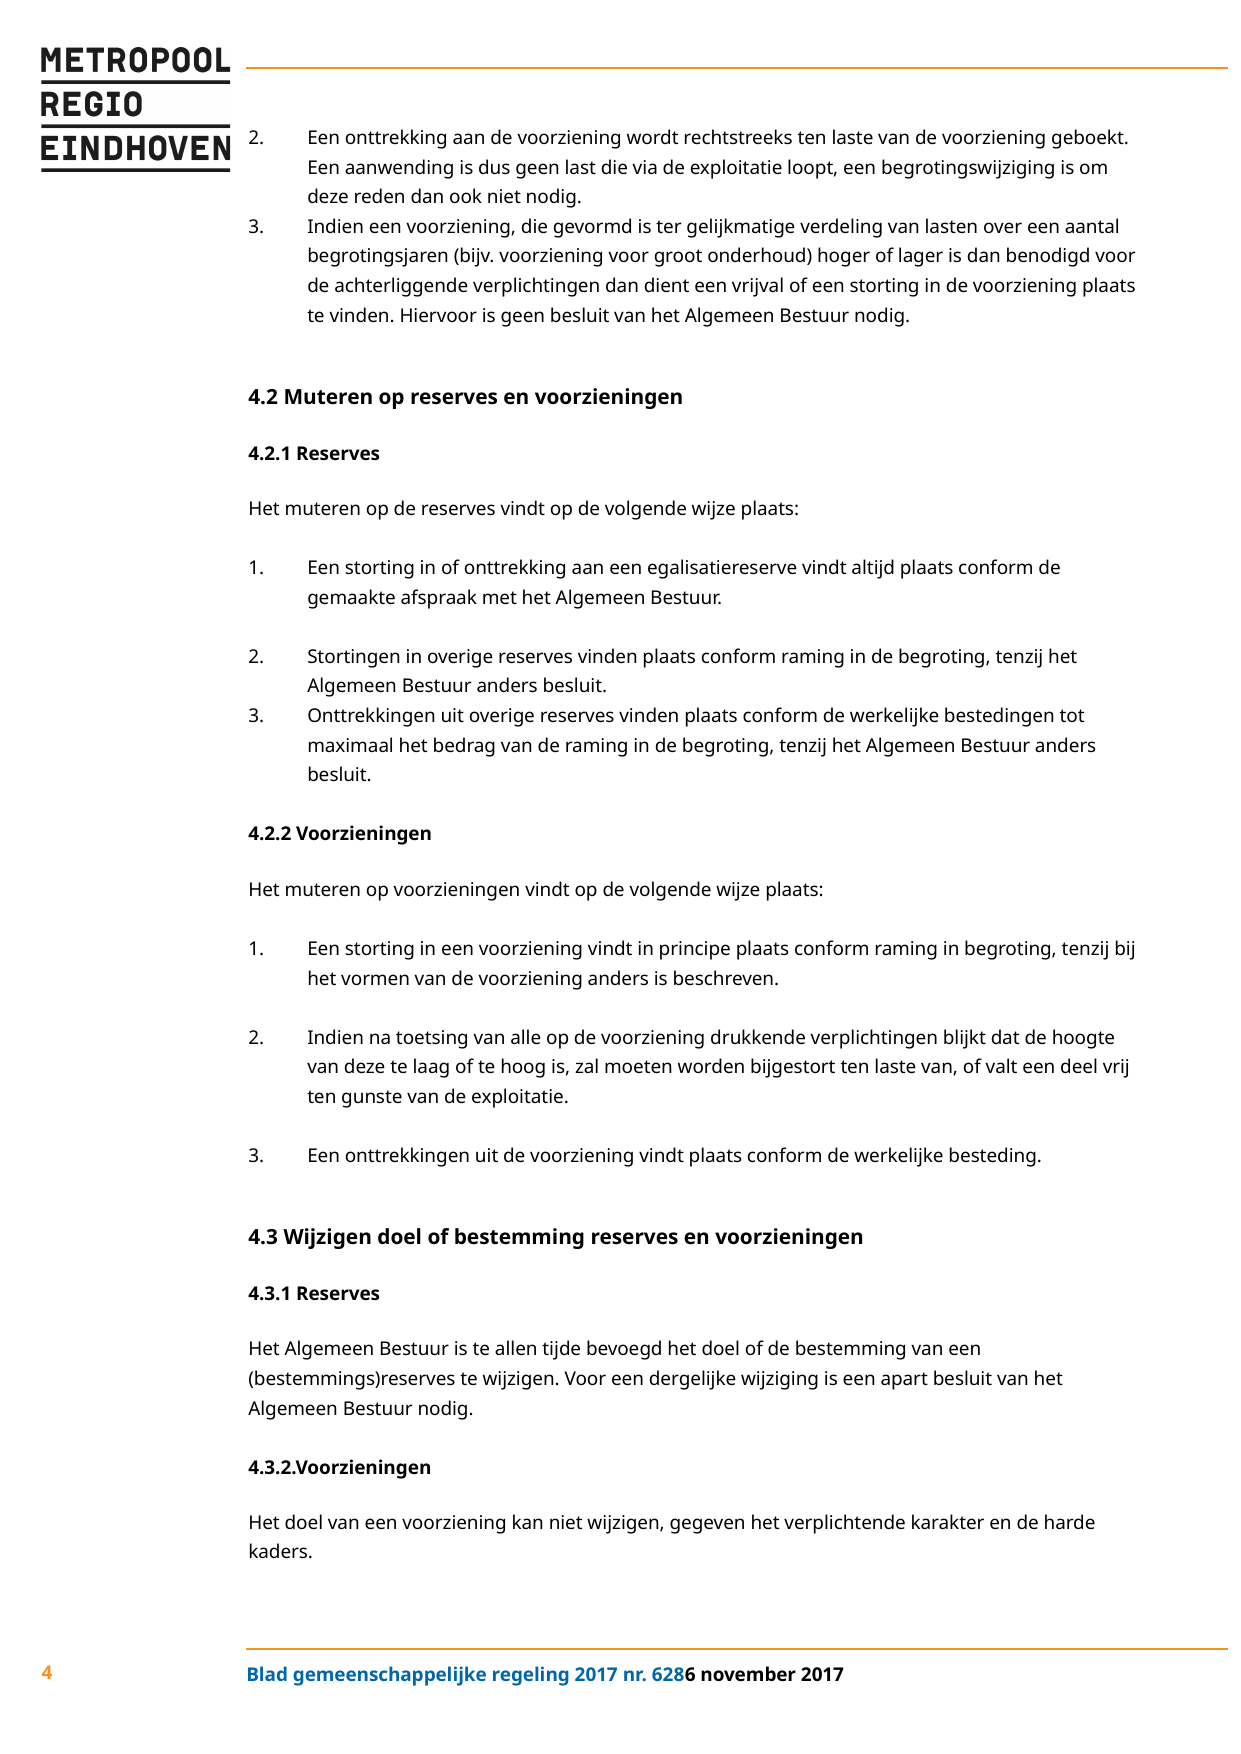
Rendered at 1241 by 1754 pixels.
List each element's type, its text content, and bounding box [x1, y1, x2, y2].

text 4.2.1 Reserves [248, 440, 1152, 466]
text 4.2.2 Voorzieningen [248, 821, 1152, 846]
list Een onttrekkingen uit de voorziening vindt plaats conform de werkelijke besteding. [248, 1142, 1152, 1168]
text Het muteren op de reserves vindt op de volgende wijze plaats: [248, 495, 1152, 521]
picture [41, 47, 231, 172]
text 4.3.2.Voorzieningen [248, 1454, 1152, 1479]
list Een storting in of onttrekking aan een egalisatiereserve vindt altijd plaats conform de gemaakte afspraak met het Algemeen Bestuur. [248, 554, 1152, 610]
text Het muteren op voorzieningen vindt op de volgende wijze plaats: [248, 876, 1152, 902]
text 4.3 Wijzigen doel of bestemming reserves en voorzieningen [248, 1222, 1152, 1251]
text Het Algemeen Bestuur is te allen tijde bevoegd het doel of de bestemming van een (bestemmings)reserves te wijzigen. Voor een dergelijke wijziging is een apart besluit van het Algemeen Bestuur nodig. [248, 1336, 1152, 1420]
list Indien na toetsing van alle op de voorziening drukkende verplichtingen blijkt dat de hoogte van deze te laag of te hoog is, zal moeten worden bijgestort ten laste van, of valt een deel vrij ten gunste van de exploitatie. [248, 1024, 1152, 1109]
list Een onttrekking aan de voorziening wordt rechtstreeks ten laste van de voorziening geboekt. Een aanwending is dus geen last die via de exploitatie loopt, een begrotingswijziging is om deze reden dan ook niet nodig. [248, 124, 1152, 209]
list Stortingen in overige reserves vinden plaats conform raming in de begroting, tenzij het Algemeen Bestuur anders besluit. [248, 643, 1152, 698]
list Een storting in een voorziening vindt in principe plaats conform raming in begroting, tenzij bij het vormen van de voorziening anders is beschreven. [248, 935, 1152, 990]
list Indien een voorziening, die gevormd is ter gelijkmatige verdeling van lasten over een aantal begrotingsjaren (bijv. voorziening voor groot onderhoud) hoger of lager is dan benodigd voor de achterliggende verplichtingen dan dient een vrijval of een storting in de voorziening plaats te vinden. Hiervoor is geen besluit van het Algemeen Bestuur nodig. [248, 213, 1152, 328]
text Het doel van een voorziening kan niet wijzigen, gegeven het verplichtende karakter en de harde kaders. [248, 1509, 1152, 1564]
text 4.3.1 Reserves [248, 1280, 1152, 1306]
text 4.2 Muteren op reserves en voorzieningen [248, 382, 1152, 410]
list Onttrekkingen uit overige reserves vinden plaats conform de werkelijke bestedingen tot maximaal het bedrag van de raming in de begroting, tenzij het Algemeen Bestuur anders besluit. [248, 702, 1152, 787]
